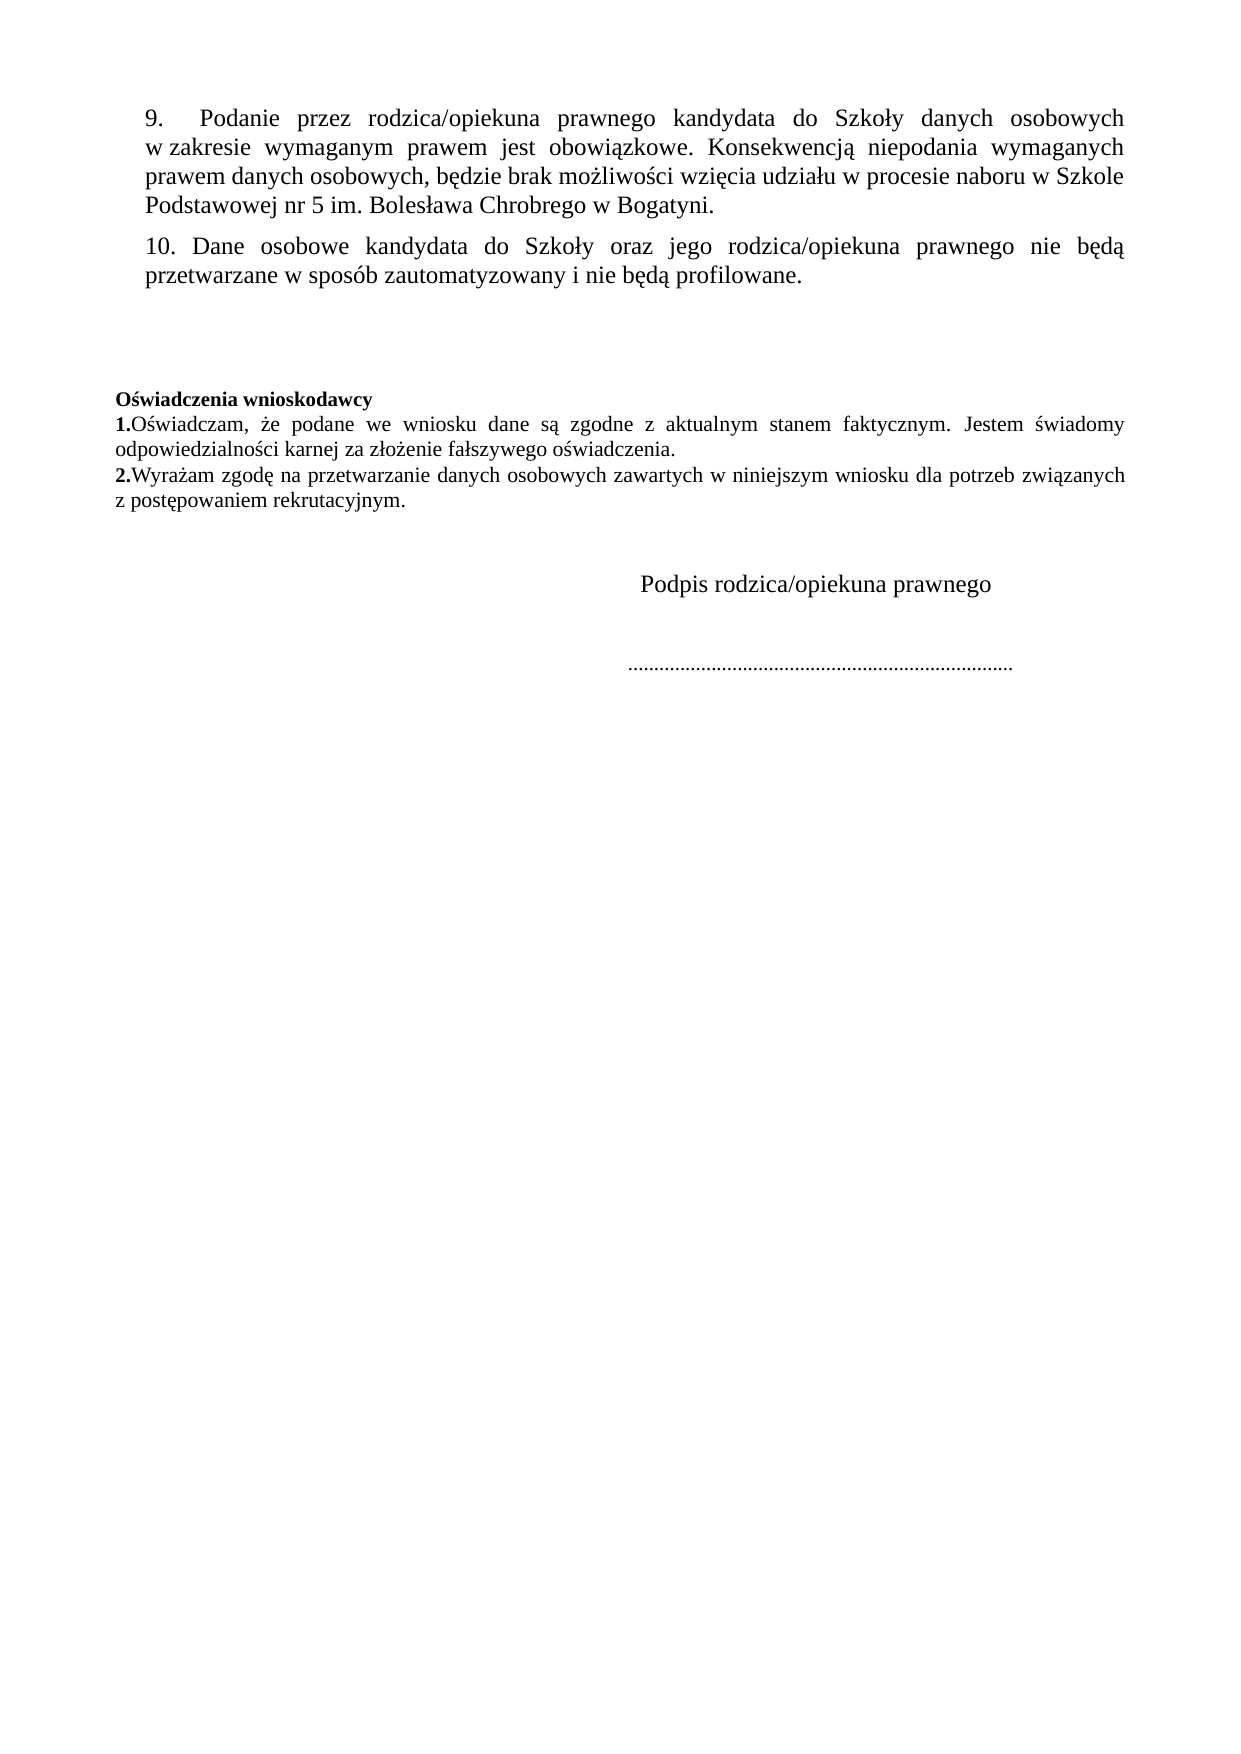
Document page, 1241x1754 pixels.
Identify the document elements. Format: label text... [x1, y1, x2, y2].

text Oświadczenia wnioskodawcy [115, 387, 1125, 411]
text .......................................................................... [115, 651, 1125, 675]
list Wyrażam zgodę na przetwarzanie danych osobowych zawartych w niniejszym wniosku dla potrzeb związanych z postępowaniem rekrutacyjnym. [115, 462, 1125, 512]
text 10. Dane osobowe kandydata do Szkoły oraz jego rodzica/opiekuna prawnego nie będą przetwarzane w sposób zautomatyzowany i nie będą profilowane. [145, 231, 1125, 288]
text Podpis rodzica/opiekuna prawnego [115, 569, 1125, 598]
text 9. Podanie przez rodzica/opiekuna prawnego kandydata do Szkoły danych osobowych w zakresie wymaganym prawem jest obowiązkowe. Konsekwencją niepodania wymaganych prawem danych osobowych, będzie brak możliwości wzięcia udziału w procesie naboru w Szkole Podstawowej nr 5 im. Bolesława Chrobrego w Bogatyni. [145, 103, 1125, 218]
list Oświadczam, że podane we wniosku dane są zgodne z aktualnym stanem faktycznym. Jestem świadomy odpowiedzialności karnej za złożenie fałszywego oświadczenia. [115, 411, 1125, 462]
